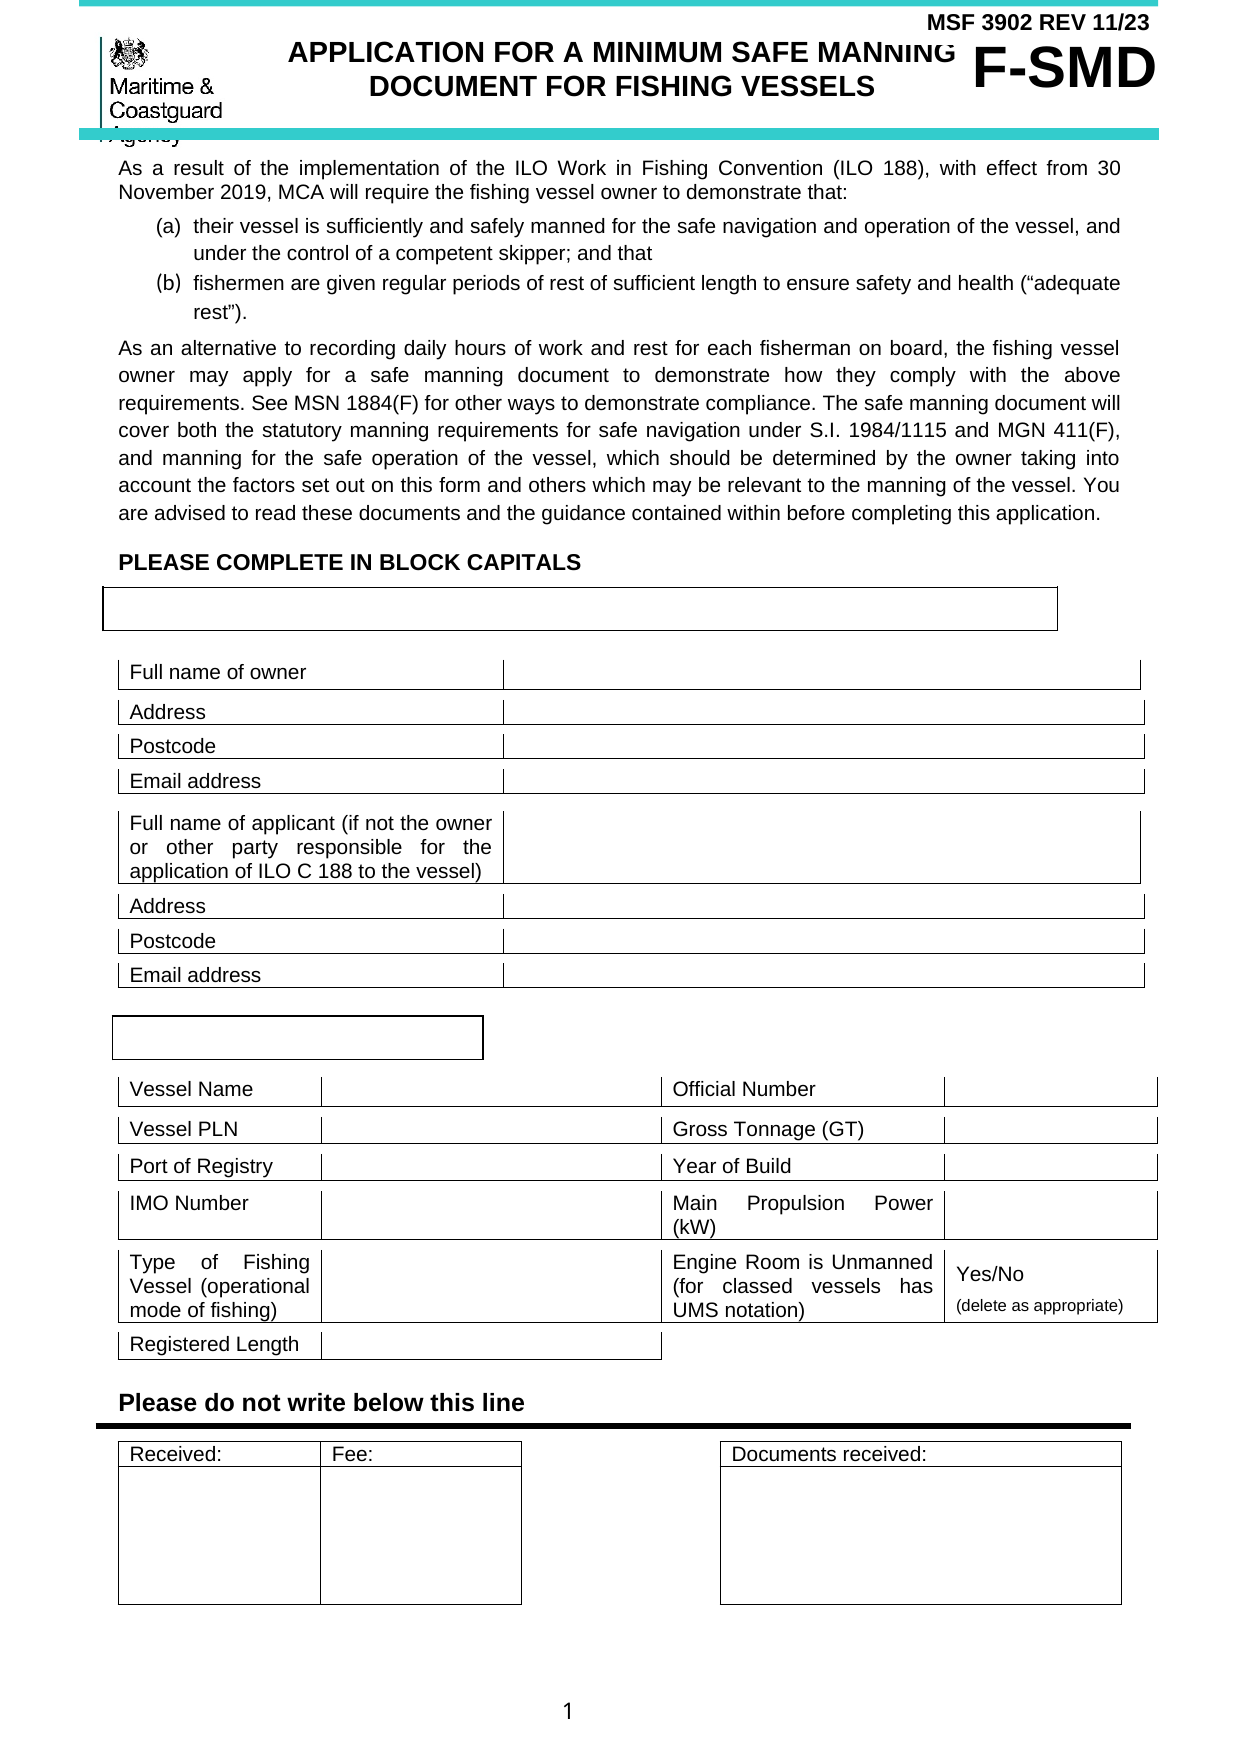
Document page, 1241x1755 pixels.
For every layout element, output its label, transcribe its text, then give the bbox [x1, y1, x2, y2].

table_cell [504, 769, 1144, 793]
table_cell [661, 1144, 1157, 1154]
table_cell Address [119, 894, 503, 918]
table_cell [504, 954, 1144, 963]
table_cell [118, 919, 504, 928]
table_cell [118, 1181, 321, 1191]
table_cell [504, 919, 1144, 928]
table_cell [504, 894, 1144, 918]
table_header Fee: [321, 1442, 521, 1466]
table_header [504, 660, 1140, 689]
table_cell [118, 759, 504, 769]
table_cell Address [119, 700, 503, 724]
table_cell Vessel PLN [119, 1117, 321, 1143]
table_cell [661, 1181, 944, 1191]
list DETAILS OF OWNER/APPLICANT [119, 596, 1042, 622]
table_cell [321, 1467, 521, 1604]
table_header Full name of owner [119, 660, 503, 689]
table_cell Type of Fishing Vessel (operational mode of fishing) [119, 1250, 321, 1322]
table_header [504, 811, 1140, 883]
table_header [522, 1441, 720, 1604]
subtitle 2. VESSEL DETAILS [128, 1024, 467, 1051]
table_cell [662, 1332, 1157, 1359]
list their vessel is sufficiently and safely manned for the safe navigation and operation of the vessel, and under the control of a competent skipper; and that [156, 213, 1122, 265]
text Please do not write below this line [118, 1388, 1122, 1417]
table_cell [721, 1467, 1121, 1604]
table_cell [504, 929, 1144, 952]
table_cell [322, 1154, 661, 1180]
subtitle APPLICATION FOR A MINIMUM SAFE MANNING DOCUMENT FOR FISHING VESSELS [276, 35, 957, 102]
table_cell [321, 1107, 661, 1117]
table_cell [504, 759, 1144, 769]
table_cell Gross Tonnage (GT) [662, 1117, 944, 1143]
table_cell [118, 725, 504, 734]
table_cell Email address [119, 963, 503, 987]
table_cell [118, 690, 504, 700]
table_cell [661, 1107, 1157, 1117]
table_cell [504, 700, 1144, 724]
table_cell [322, 1117, 661, 1143]
table_cell [118, 1107, 321, 1117]
list fishermen are given regular periods of rest of sufficient length to ensure safety and health (“adequate rest”). [156, 268, 1122, 324]
table_cell [118, 884, 504, 894]
table_cell [322, 1332, 661, 1359]
text As a result of the implementation of the ILO Work in Fishing Convention (ILO 188), with effect from 30 November 2019, MCA will require the fishing vessel owner to demonstrate that: [118, 156, 1122, 204]
table_cell Yes/No (delete as appropriate) [945, 1250, 1157, 1322]
table_cell Engine Room is Unmanned (for classed vessels has UMS notation) [662, 1250, 944, 1322]
table_cell Registered Length [119, 1332, 321, 1359]
table_cell [321, 1144, 661, 1154]
table_header Full name of applicant (if not the owner or other party responsible for the application of ILO C 188 to the vessel) [119, 811, 503, 883]
table_cell [504, 734, 1144, 758]
table_cell [945, 1117, 1157, 1143]
table_cell [119, 1467, 320, 1604]
table_cell [322, 1191, 661, 1239]
table_cell [321, 1240, 661, 1250]
table_cell [118, 1323, 1157, 1332]
table_cell [118, 1144, 321, 1154]
table_cell [504, 883, 1144, 894]
table_cell Postcode [119, 734, 503, 758]
text F-SMD [972, 32, 1178, 99]
table_cell IMO Number [119, 1191, 321, 1239]
table_header Vessel Name [119, 1077, 321, 1106]
table_cell Main Propulsion Power (kW) [662, 1191, 944, 1239]
table_cell [504, 725, 1144, 734]
text MSF 3902 REV 11/23 [899, 9, 1149, 35]
table_header Received: [119, 1442, 320, 1466]
table_cell [504, 963, 1144, 987]
table_cell [118, 954, 504, 963]
text PLEASE COMPLETE IN BLOCK CAPITALS [118, 549, 1122, 576]
table_cell [118, 1240, 321, 1250]
table_header Official Number [662, 1077, 944, 1106]
list As an alternative to recording daily hours of work and rest for each fisherman on board, the fishing vessel owner may apply for a safe manning document to demonstrate how they comply with the above requirements. See MSN 1884(F) for other ways to demonstrate compliance. The safe manning document will cover both the statutory manning requirements for safe navigation under S.I. 1984/1115 and MGN 411(F), and manning for the safe operation of the vessel, which should be determined by the owner taking into account the factors set out on this form and others which may be relevant to the manning of the vessel. You are advised to read these documents and the guidance contained within before completing this application. [118, 336, 1122, 525]
table_cell [504, 689, 1144, 700]
table_cell Postcode [119, 929, 503, 952]
table_cell [321, 1181, 661, 1191]
table_cell Email address [119, 769, 503, 793]
table_cell Port of Registry [119, 1154, 321, 1180]
table_header Documents received: [721, 1442, 1121, 1466]
table_header [945, 1077, 1157, 1106]
table_cell [945, 1191, 1157, 1239]
table_cell [322, 1250, 661, 1322]
table_cell [945, 1181, 1157, 1191]
table_header [322, 1077, 661, 1106]
table_cell [661, 1240, 1157, 1250]
table_cell Year of Build [662, 1154, 944, 1180]
table_cell [945, 1154, 1157, 1180]
